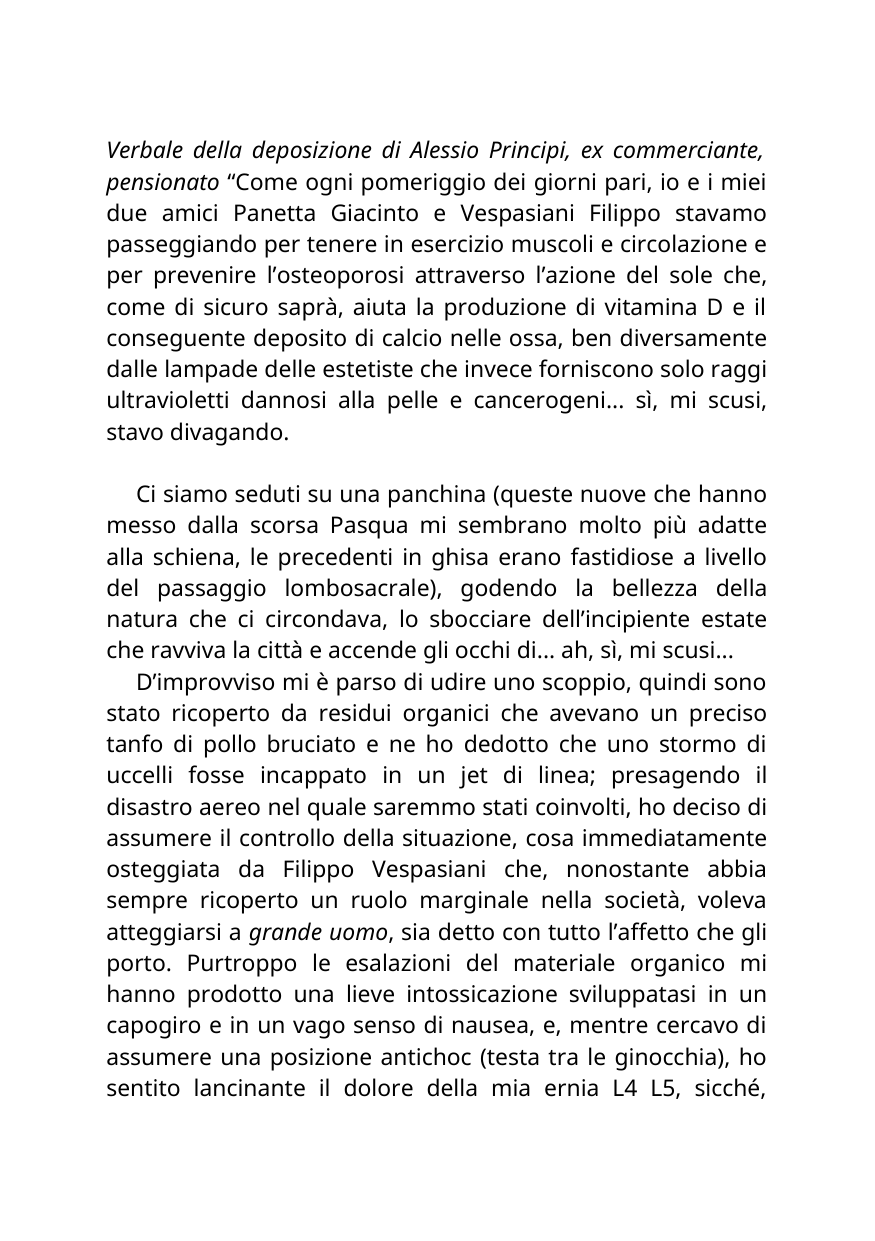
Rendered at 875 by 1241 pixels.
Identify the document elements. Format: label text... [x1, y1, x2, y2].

text Verbale della deposizione di Alessio Principi, ex commerciante, pensionato “Come ogni pomeriggio dei giorni pari, io e i miei due amici Panetta Giacinto e Vespasiani Filippo stavamo passeggiando per tenere in esercizio muscoli e circolazione e per prevenire l’osteoporosi attraverso l’azione del sole che, come di sicuro saprà, aiuta la produzione di vitamina D e il conseguente deposito di calcio nelle ossa, ben diversamente dalle lampade delle estetiste che invece forniscono solo raggi ultravioletti dannosi alla pelle e cancerogeni... sì, mi scusi, stavo divagando. [106, 134, 768, 447]
text D’improvviso mi è parso di udire uno scoppio, quindi sono stato ricoperto da residui organici che avevano un preciso tanfo di pollo bruciato e ne ho dedotto che uno stormo di uccelli fosse incappato in un jet di linea; presagendo il disastro aereo nel quale saremmo stati coinvolti, ho deciso di assumere il controllo della situazione, cosa immediatamente osteggiata da Filippo Vespasiani che, nonostante abbia sempre ricoperto un ruolo marginale nella società, voleva atteggiarsi a grande uomo, sia detto con tutto l’affetto che gli porto. Purtroppo le esalazioni del materiale organico mi hanno prodotto una lieve intossicazione sviluppatasi in un capogiro e in un vago senso di nausea, e, mentre cercavo di assumere una posizione antichoc (testa tra le ginocchia), ho sentito lancinante il dolore della mia ernia L4 L5, sicché, [106, 666, 768, 1103]
text Ci siamo seduti su una panchina (queste nuove che hanno messo dalla scorsa Pasqua mi sembrano molto più adatte alla schiena, le precedenti in ghisa erano fastidiose a livello del passaggio lombosacrale), godendo la bellezza della natura che ci circondava, lo sbocciare dell’incipiente estate che ravviva la città e accende gli occhi di... ah, sì, mi scusi... [106, 478, 768, 666]
